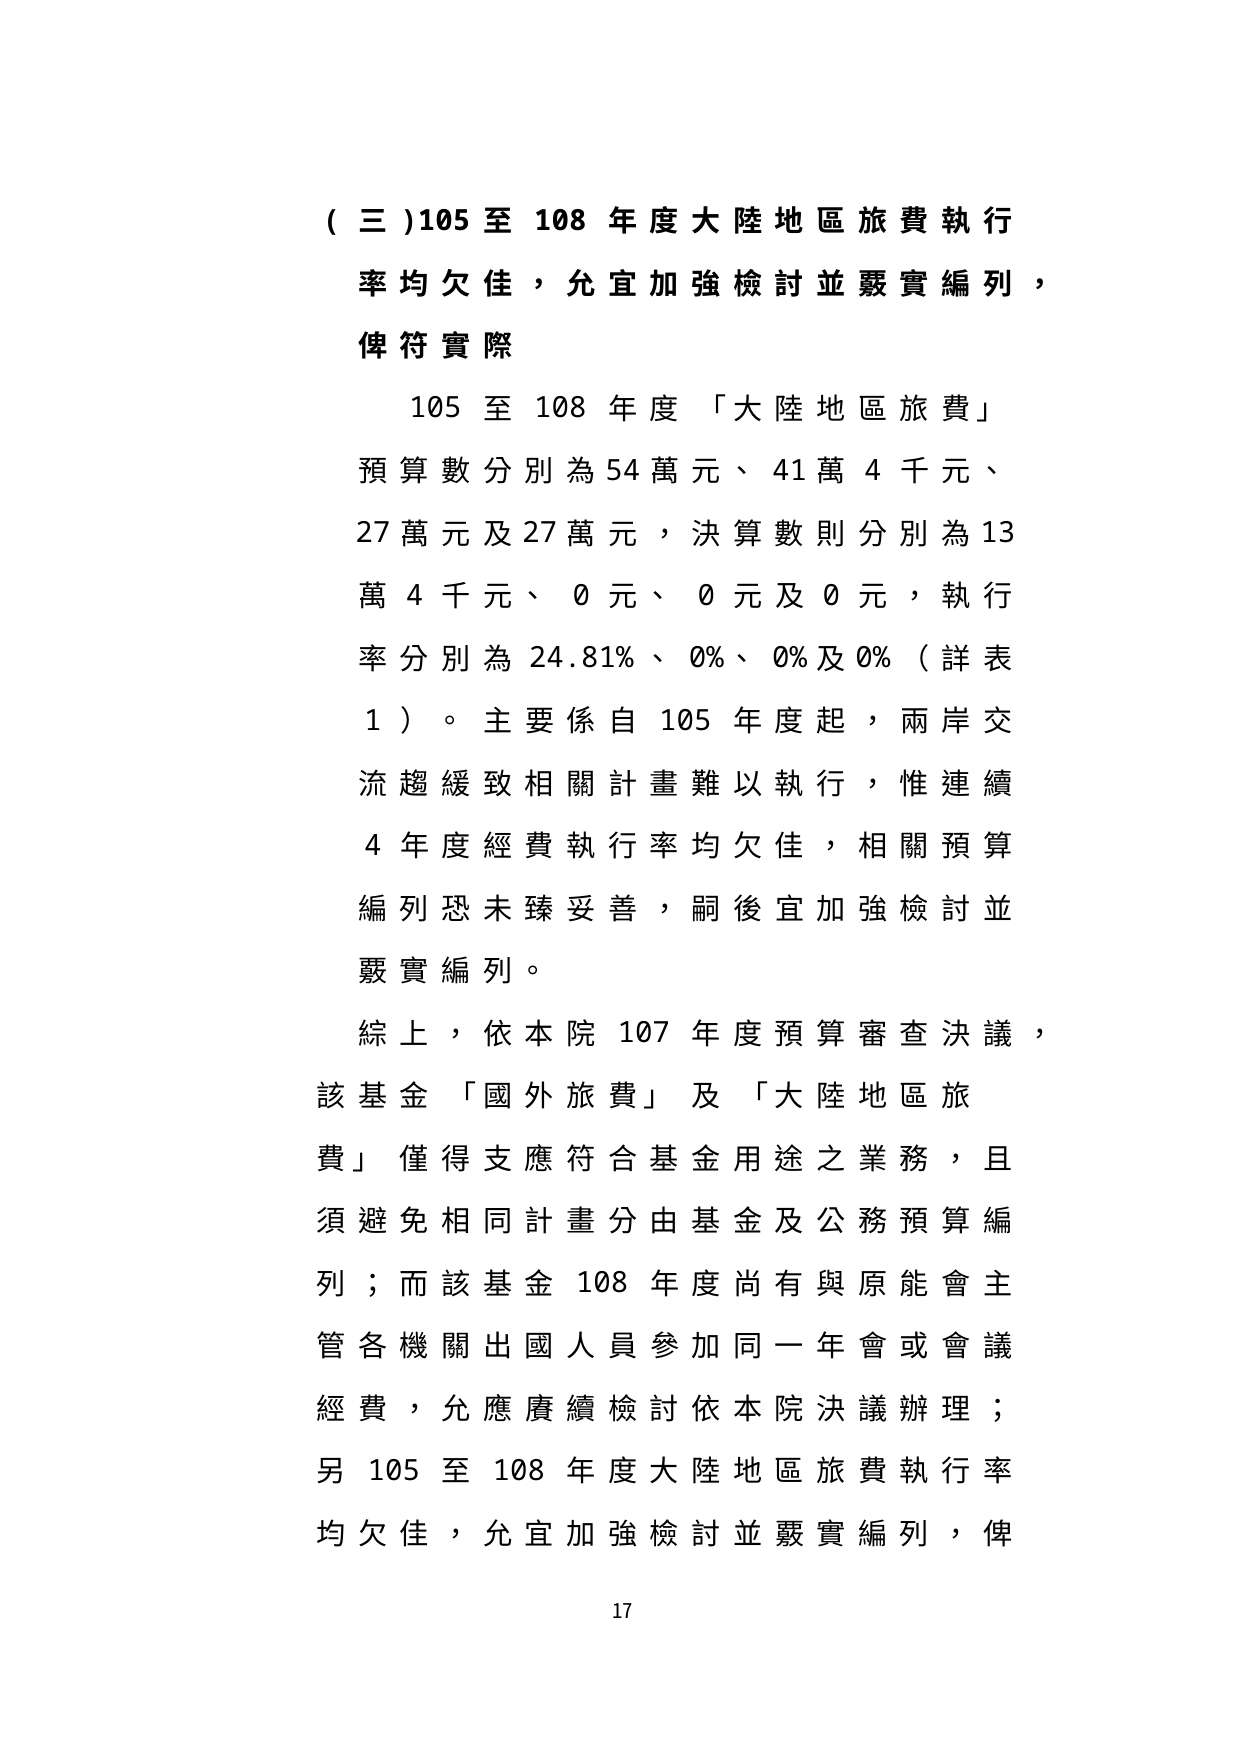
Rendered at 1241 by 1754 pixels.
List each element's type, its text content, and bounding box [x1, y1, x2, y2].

text 綜上，依本院107年度預算審查決議，該基金「國外旅費」及「大陸地區旅費」僅得支應符合基金用途之業務，且須避免相同計畫分由基金及公務預算編列；而該基金108年度尚有與原能會主管各機關出國人員參加同一年會或會議經費，允應賡續檢討依本院決議辦理；另105至108年度大陸地區旅費執行率均欠佳，允宜加強檢討並覈實編列，俾符實際。 [286, 990, 1018, 1552]
text 105至108年度「大陸地區旅費」預算數分別為54萬元、41萬4千元、27萬元及27萬元，決算數則分別為13萬4千元、0元、0元及0元，執行率分別為24.81%、0%、0%及0%（詳表1）。主要係自105年度起，兩岸交流趨緩致相關計畫難以執行，惟連續4年度經費執行率均欠佳，相關預算編列恐未臻妥善，嗣後宜加強檢討並覈實編列。 [315, 365, 1018, 990]
text (三)105至108年度大陸地區旅費執行率均欠佳，允宜加強檢討並覈實編列，俾符實際 [286, 177, 1018, 365]
